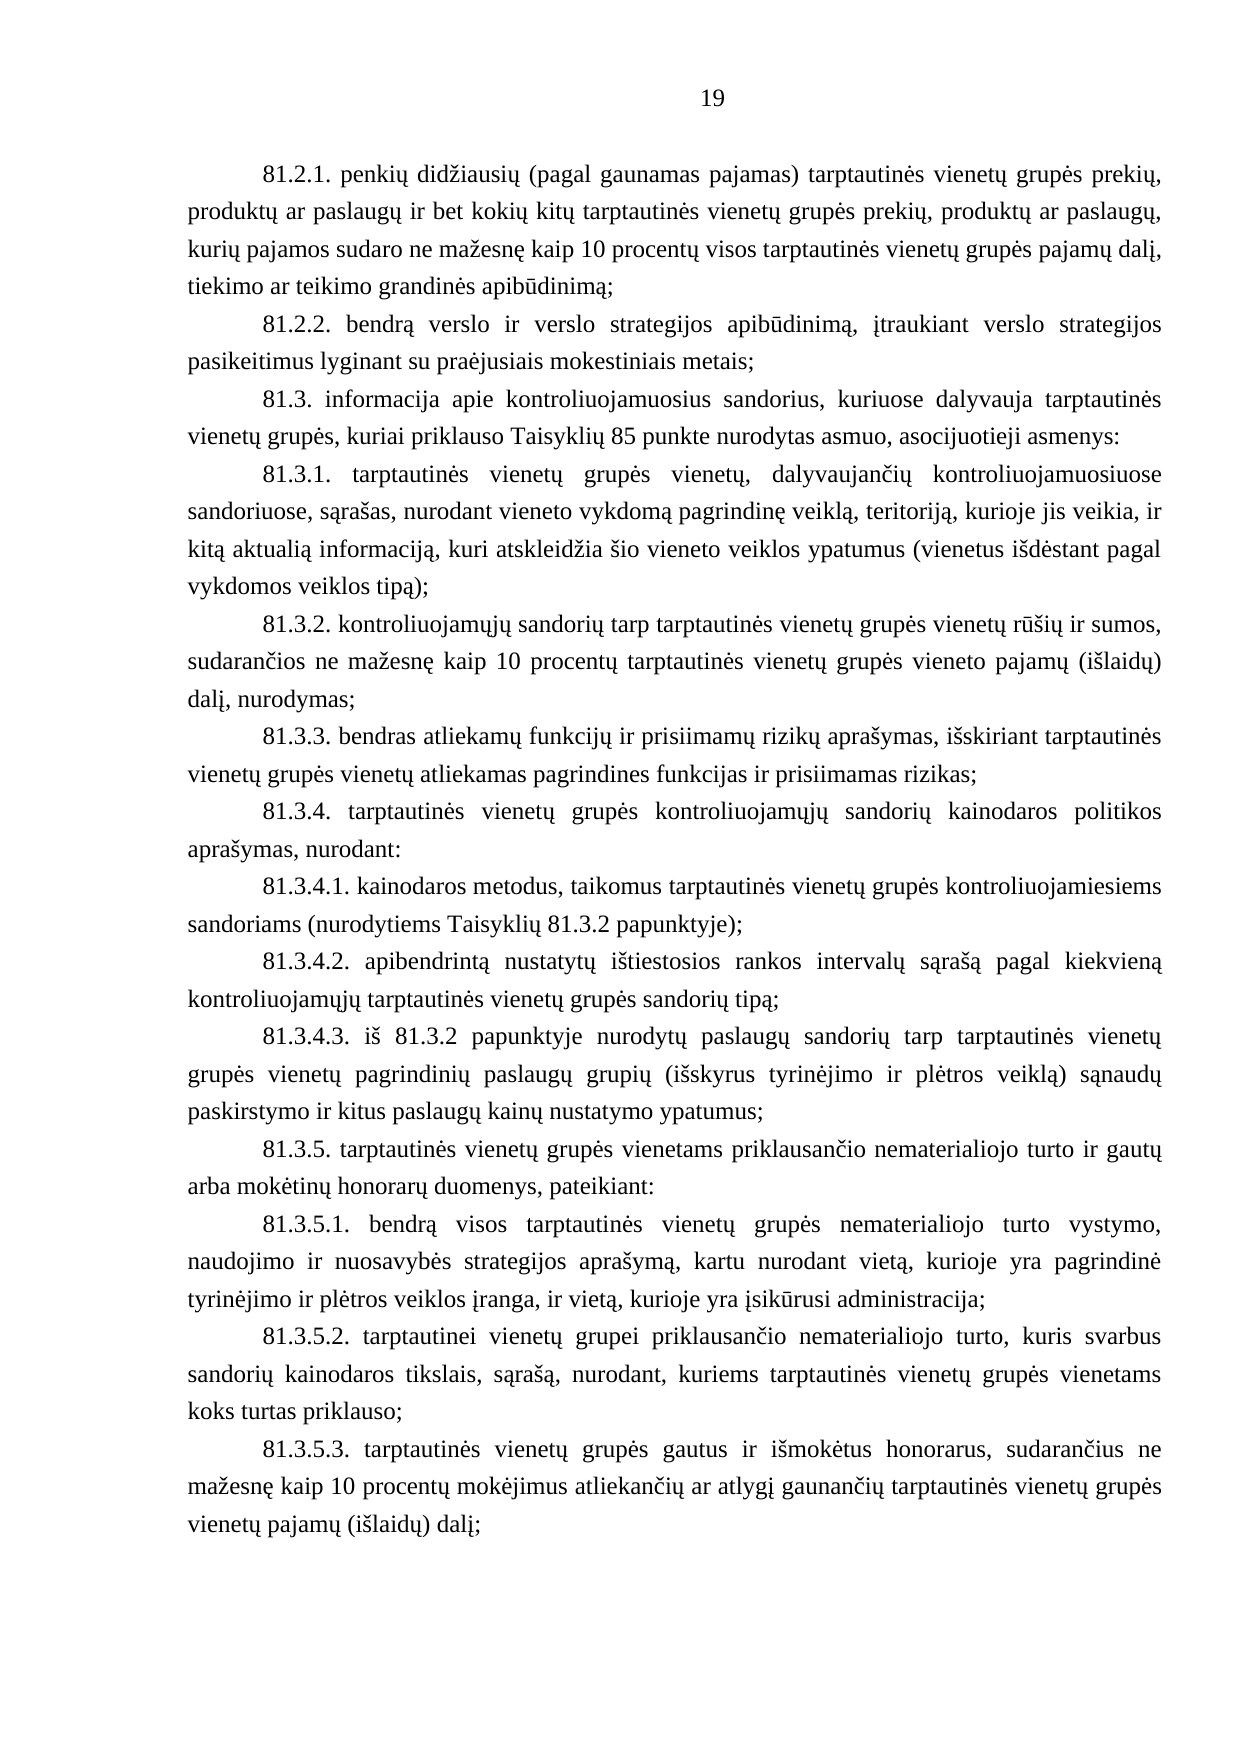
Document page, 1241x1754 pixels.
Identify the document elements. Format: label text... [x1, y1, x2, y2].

text 81.3.3. bendras atliekamų funkcijų ir prisiimamų rizikų aprašymas, išskiriant tarptautinės vienetų grupės vienetų atliekamas pagrindines funkcijas ir prisiimamas rizikas; [187, 712, 1162, 787]
text 81.2.1. penkių didžiausių (pagal gaunamas pajamas) tarptautinės vienetų grupės prekių, produktų ar paslaugų ir bet kokių kitų tarptautinės vienetų grupės prekių, produktų ar paslaugų, kurių pajamos sudaro ne mažesnę kaip 10 procentų visos tarptautinės vienetų grupės pajamų dalį, tiekimo ar teikimo grandinės apibūdinimą; [187, 150, 1162, 300]
text 81.3.5. tarptautinės vienetų grupės vienetams priklausančio nematerialiojo turto ir gautų arba mokėtinų honorarų duomenys, pateikiant: [187, 1125, 1162, 1200]
text 81.3.4.2. apibendrintą nustatytų ištiestosios rankos intervalų sąrašą pagal kiekvieną kontroliuojamųjų tarptautinės vienetų grupės sandorių tipą; [187, 937, 1162, 1012]
text 81.3.5.3. tarptautinės vienetų grupės gautus ir išmokėtus honorarus, sudarančius ne mažesnę kaip 10 procentų mokėjimus atliekančių ar atlygį gaunančių tarptautinės vienetų grupės vienetų pajamų (išlaidų) dalį; [187, 1425, 1162, 1537]
text 81.3.4.3. iš 81.3.2 papunktyje nurodytų paslaugų sandorių tarp tarptautinės vienetų grupės vienetų pagrindinių paslaugų grupių (išskyrus tyrinėjimo ir plėtros veiklą) sąnaudų paskirstymo ir kitus paslaugų kainų nustatymo ypatumus; [187, 1012, 1162, 1125]
text 81.3.4.1. kainodaros metodus, taikomus tarptautinės vienetų grupės kontroliuojamiesiems sandoriams (nurodytiems Taisyklių 81.3.2 papunktyje); [187, 862, 1162, 937]
text 81.3.5.1. bendrą visos tarptautinės vienetų grupės nematerialiojo turto vystymo, naudojimo ir nuosavybės strategijos aprašymą, kartu nurodant vietą, kurioje yra pagrindinė tyrinėjimo ir plėtros veiklos įranga, ir vietą, kurioje yra įsikūrusi administracija; [187, 1200, 1162, 1312]
text 81.3.4. tarptautinės vienetų grupės kontroliuojamųjų sandorių kainodaros politikos aprašymas, nurodant: [187, 787, 1162, 862]
text 81.3.2. kontroliuojamųjų sandorių tarp tarptautinės vienetų grupės vienetų rūšių ir sumos, sudarančios ne mažesnę kaip 10 procentų tarptautinės vienetų grupės vieneto pajamų (išlaidų) dalį, nurodymas; [187, 600, 1162, 712]
text 81.3.1. tarptautinės vienetų grupės vienetų, dalyvaujančių kontroliuojamuosiuose sandoriuose, sąrašas, nurodant vieneto vykdomą pagrindinę veiklą, teritoriją, kurioje jis veikia, ir kitą aktualią informaciją, kuri atskleidžia šio vieneto veiklos ypatumus (vienetus išdėstant pagal vykdomos veiklos tipą); [187, 450, 1162, 600]
text 81.3.5.2. tarptautinei vienetų grupei priklausančio nematerialiojo turto, kuris svarbus sandorių kainodaros tikslais, sąrašą, nurodant, kuriems tarptautinės vienetų grupės vienetams koks turtas priklauso; [187, 1312, 1162, 1425]
text 81.3. informacija apie kontroliuojamuosius sandorius, kuriuose dalyvauja tarptautinės vienetų grupės, kuriai priklauso Taisyklių 85 punkte nurodytas asmuo, asocijuotieji asmenys: [187, 375, 1162, 450]
text 81.2.2. bendrą verslo ir verslo strategijos apibūdinimą, įtraukiant verslo strategijos pasikeitimus lyginant su praėjusiais mokestiniais metais; [187, 300, 1162, 375]
